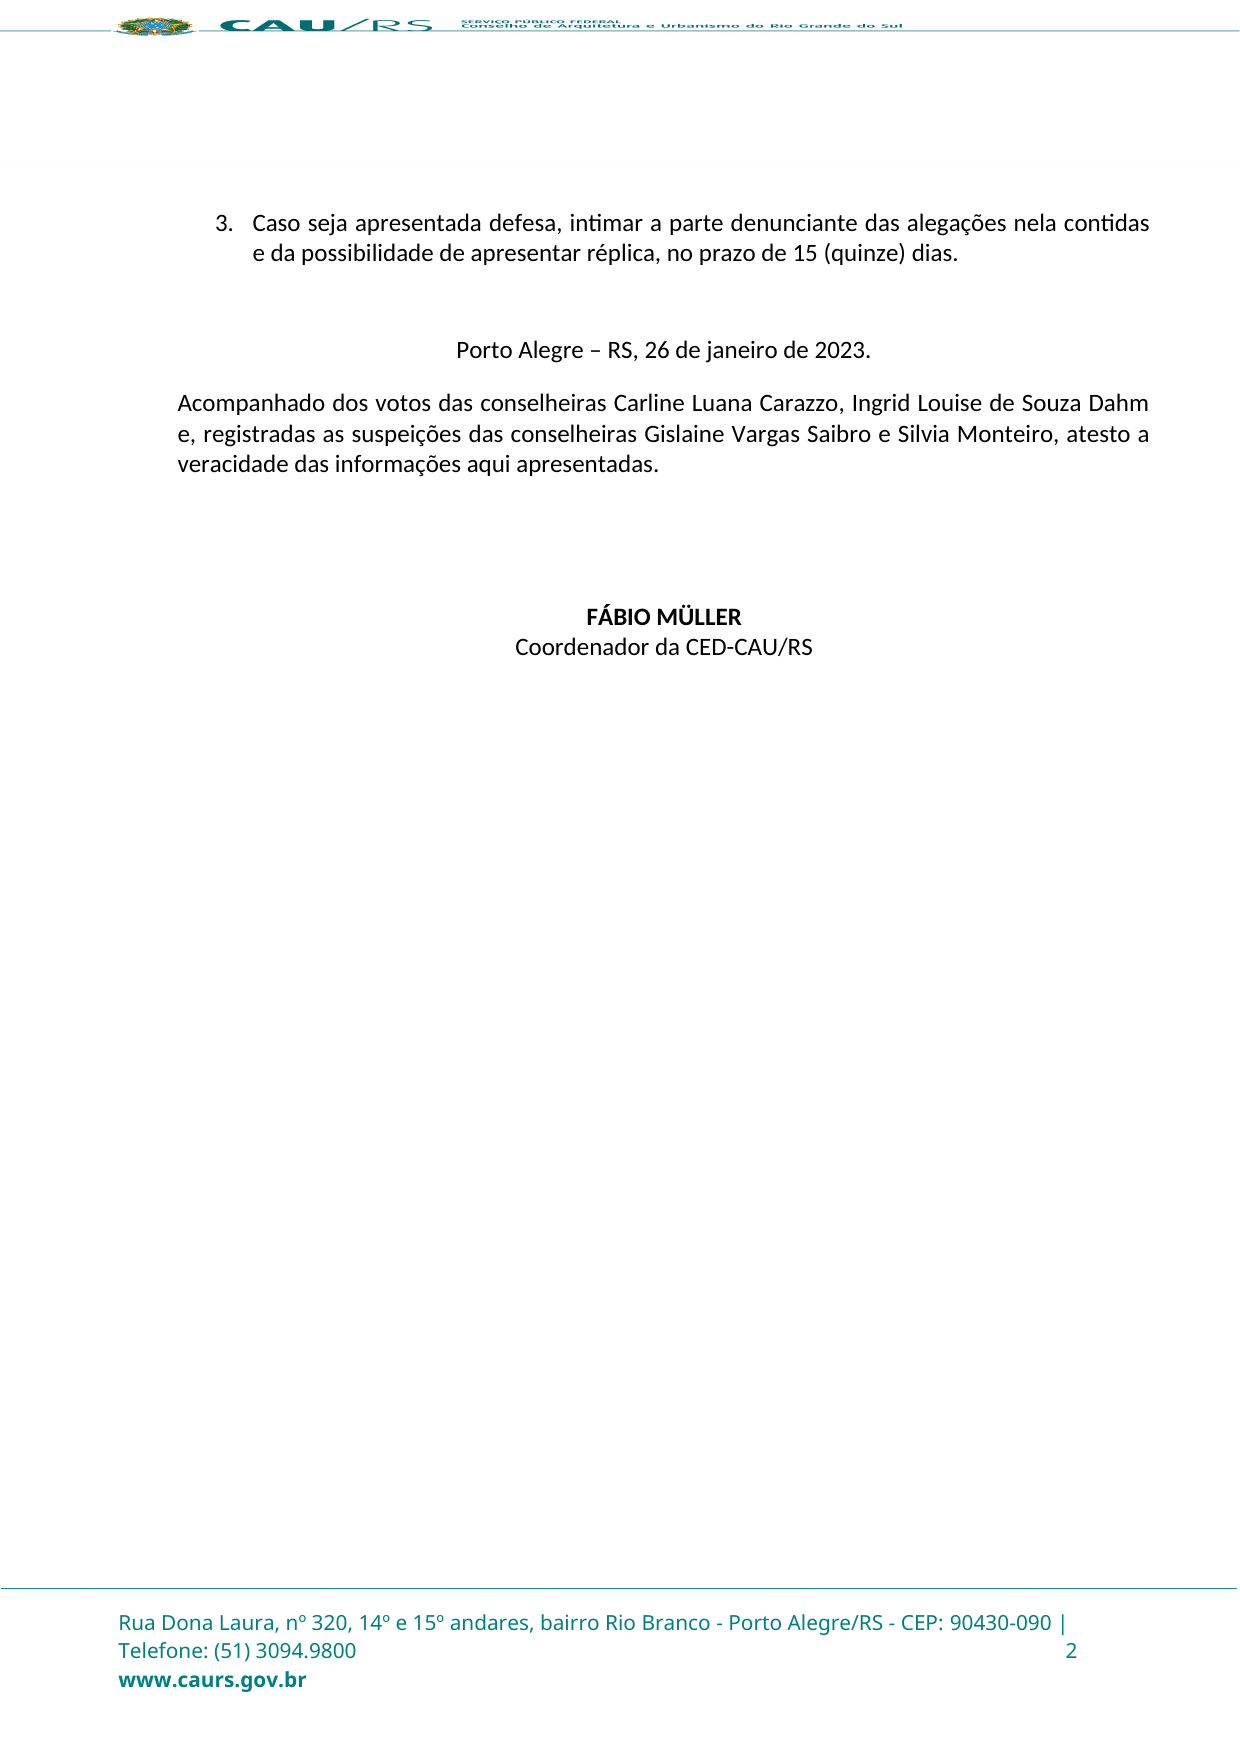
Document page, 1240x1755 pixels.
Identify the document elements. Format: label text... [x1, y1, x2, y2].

text Acompanhado dos votos das conselheiras Carline Luana Carazzo, Ingrid Louise de Souza Dahm e, registradas as suspeições das conselheiras Gislaine Vargas Saibro e Silvia Monteiro, atesto a veracidade das informações aqui apresentadas. [177, 387, 1151, 479]
text Porto Alegre – RS, 26 de janeiro de 2023. [177, 334, 1151, 364]
text FÁBIO MÜLLER [177, 601, 1151, 631]
text Coordenador da CED-CAU/RS [177, 631, 1151, 662]
list Caso seja apresentada defesa, intimar a parte denunciante das alegações nela contidas e da possibilidade de apresentar réplica, no prazo de 15 (quinze) dias. [215, 207, 1151, 268]
